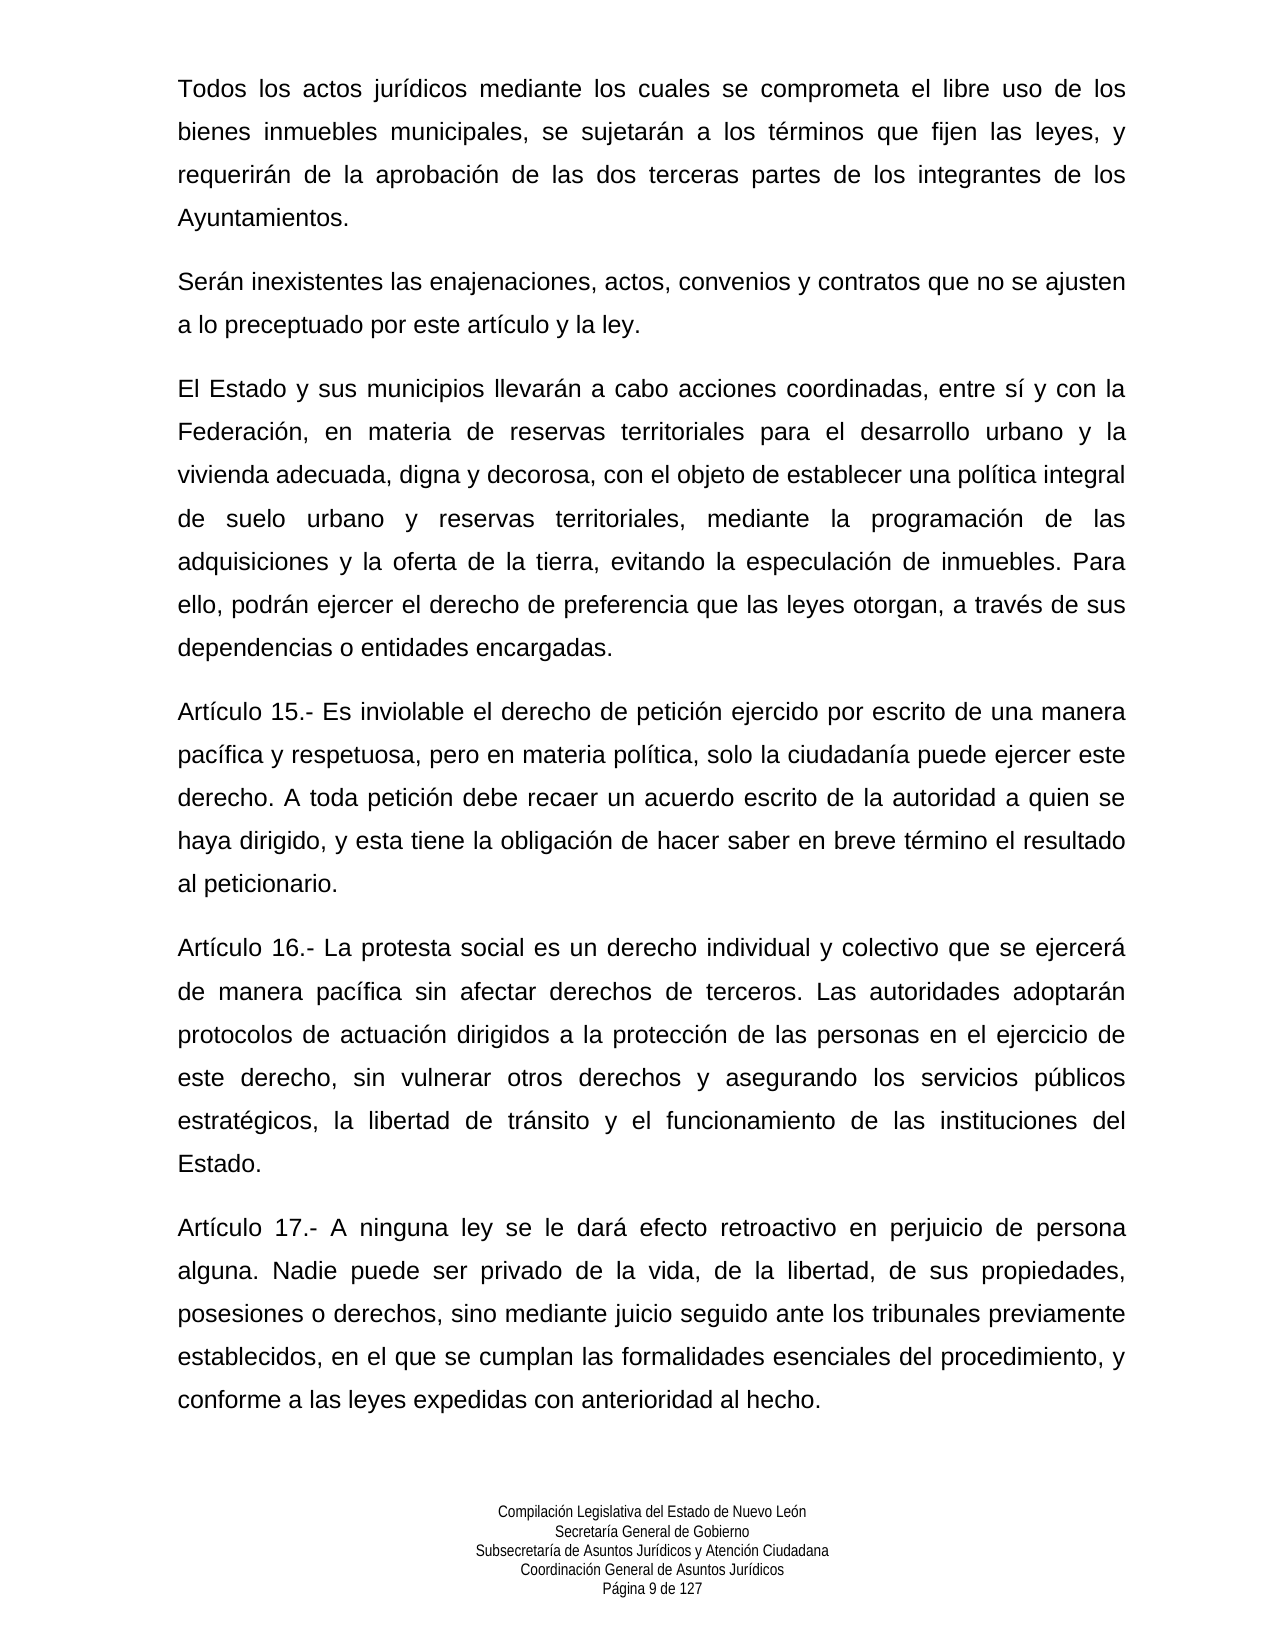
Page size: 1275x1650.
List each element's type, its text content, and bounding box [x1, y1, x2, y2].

text Serán inexistentes las enajenaciones, actos, convenios y contratos que no se ajusten a lo preceptuado por este artículo y la ley. [177, 267, 1127, 339]
text Artículo 17.- A ninguna ley se le dará efecto retroactivo en perjuicio de persona alguna. Nadie puede ser privado de la vida, de la libertad, de sus propiedades, posesiones o derechos, sino mediante juicio seguido ante los tribunales previamente establecidos, en el que se cumplan las formalidades esenciales del procedimiento, y conforme a las leyes expedidas con anterioridad al hecho. [177, 1213, 1127, 1414]
text Todos los actos jurídicos mediante los cuales se comprometa el libre uso de los bienes inmuebles municipales, se sujetarán a los términos que fijen las leyes, y requerirán de la aprobación de las dos terceras partes de los integrantes de los Ayuntamientos. [177, 74, 1127, 232]
text Artículo 15.- Es inviolable el derecho de petición ejercido por escrito de una manera pacífica y respetuosa, pero en materia política, solo la ciudadanía puede ejercer este derecho. A toda petición debe recaer un acuerdo escrito de la autoridad a quien se haya dirigido, y esta tiene la obligación de hacer saber en breve término el resultado al peticionario. [177, 697, 1127, 898]
text Artículo 16.- La protesta social es un derecho individual y colectivo que se ejercerá de manera pacífica sin afectar derechos de terceros. Las autoridades adoptarán protocolos de actuación dirigidos a la protección de las personas en el ejercicio de este derecho, sin vulnerar otros derechos y asegurando los servicios públicos estratégicos, la libertad de tránsito y el funcionamiento de las instituciones del Estado. [177, 933, 1127, 1178]
text El Estado y sus municipios llevarán a cabo acciones coordinadas, entre sí y con la Federación, en materia de reservas territoriales para el desarrollo urbano y la vivienda adecuada, digna y decorosa, con el objeto de establecer una política integral de suelo urbano y reservas territoriales, mediante la programación de las adquisiciones y la oferta de la tierra, evitando la especulación de inmuebles. Para ello, podrán ejercer el derecho de preferencia que las leyes otorgan, a través de sus dependencias o entidades encargadas. [177, 374, 1127, 662]
